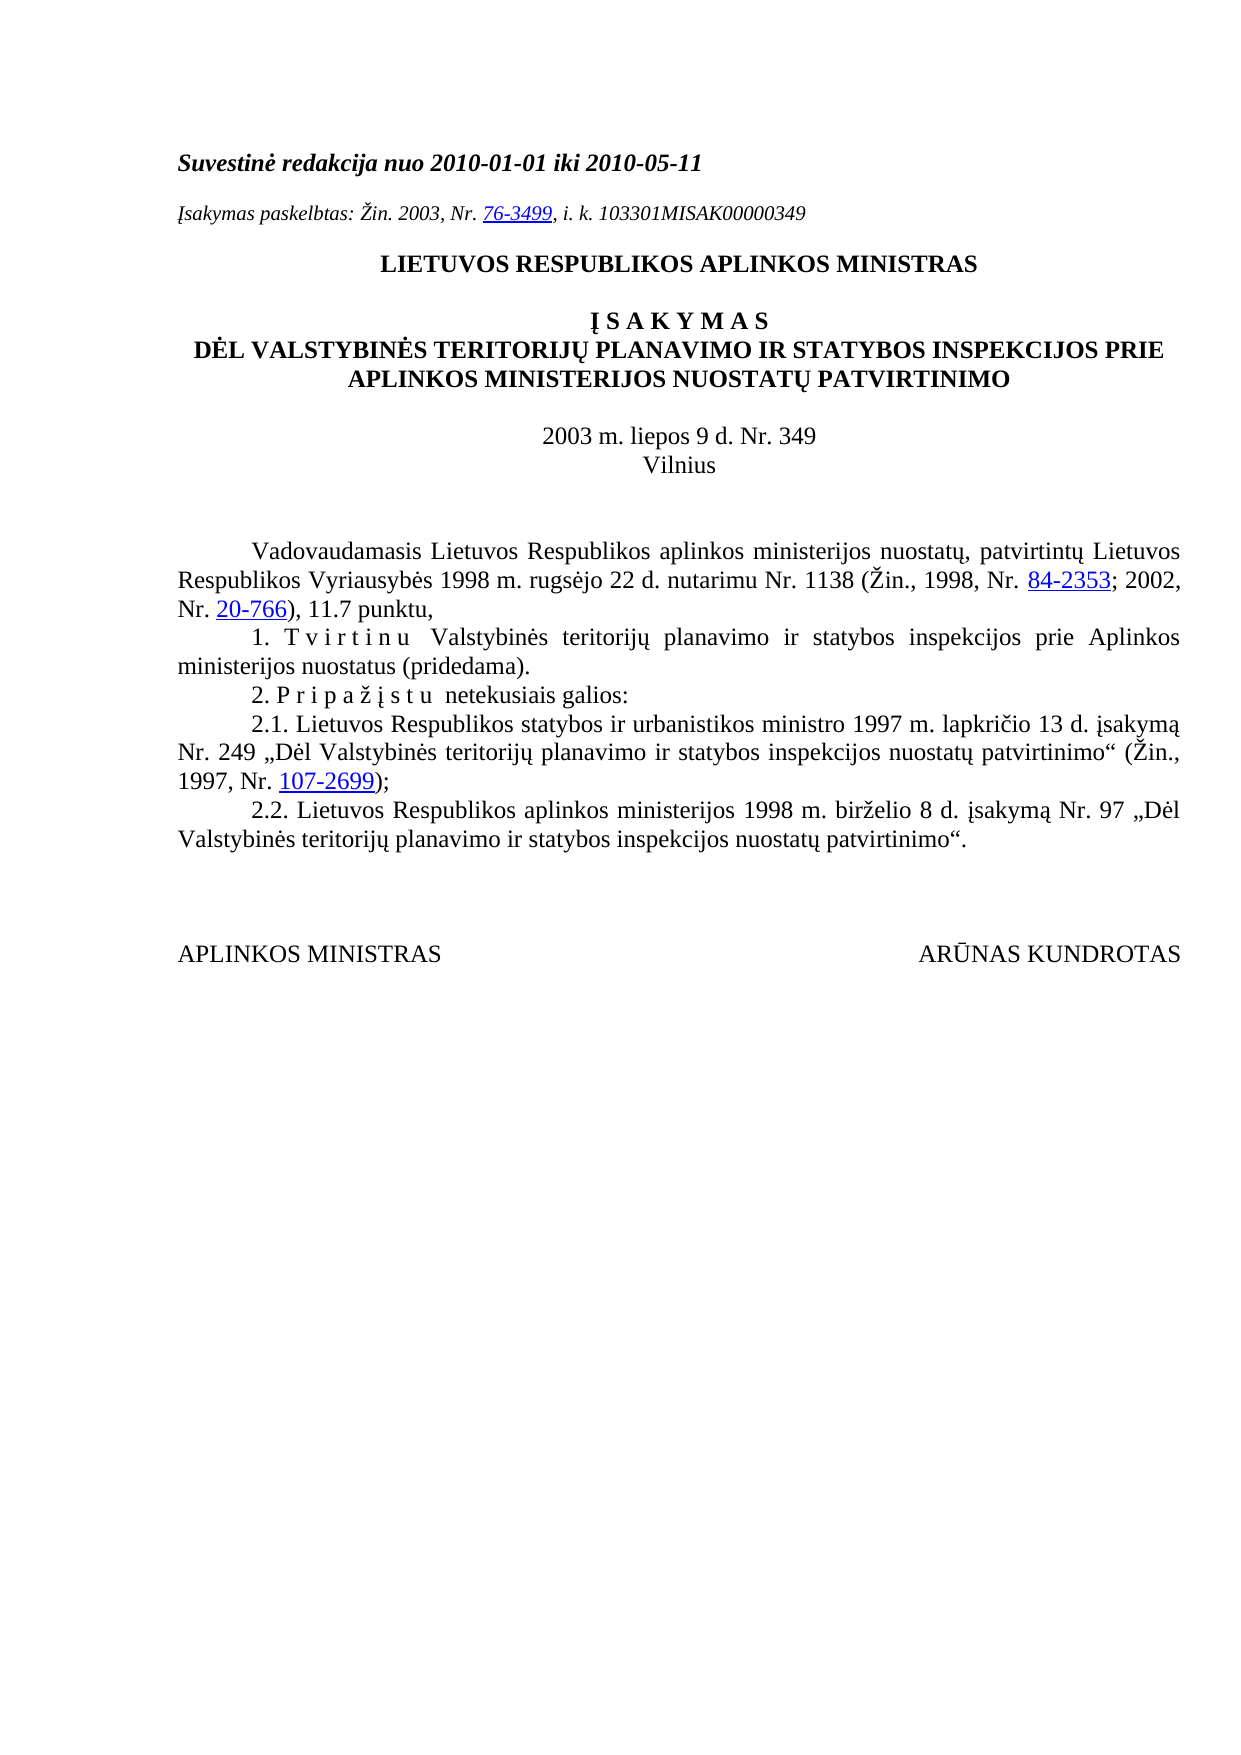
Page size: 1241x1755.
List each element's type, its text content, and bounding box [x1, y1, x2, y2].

text DĖL VALSTYBINĖS TERITORIJŲ PLANAVIMO IR STATYBOS INSPEKCIJOS PRIE APLINKOS MINISTERIJOS NUOSTATŲ PATVIRTINIMO [177, 335, 1181, 392]
text 2.1. Lietuvos Respublikos statybos ir urbanistikos ministro 1997 m. lapkričio 13 d. įsakymą Nr. 249 „Dėl Valstybinės teritorijų planavimo ir statybos inspekcijos nuostatų patvirtinimo“ (Žin., 1997, Nr. 107-2699); [177, 709, 1181, 795]
text Į S A K Y M A S [177, 306, 1181, 335]
text Suvestinė redakcija nuo 2010-01-01 iki 2010-05-11 [177, 148, 1181, 176]
text LIETUVOS RESPUBLIKOS APLINKOS MINISTRAS [177, 249, 1181, 277]
text Vadovaudamasis Lietuvos Respublikos aplinkos ministerijos nuostatų, patvirtintų Lietuvos Respublikos Vyriausybės 1998 m. rugsėjo 22 d. nutarimu Nr. 1138 (Žin., 1998, Nr. 84-2353; 2002, Nr. 20-766), 11.7 punktu, [177, 536, 1181, 622]
text 2003 m. liepos 9 d. Nr. 349 [177, 421, 1181, 450]
text 2.2. Lietuvos Respublikos aplinkos ministerijos 1998 m. birželio 8 d. įsakymą Nr. 97 „Dėl Valstybinės teritorijų planavimo ir statybos inspekcijos nuostatų patvirtinimo“. [177, 795, 1181, 852]
text Vilnius [177, 450, 1181, 479]
text 1. Tvirtinu Valstybinės teritorijų planavimo ir statybos inspekcijos prie Aplinkos ministerijos nuostatus (pridedama). [177, 622, 1181, 680]
text 2. Pripažįstu netekusiais galios: [177, 680, 1181, 709]
text APLINKOS Ministras Arūnas Kundrotas [177, 939, 1181, 967]
text Įsakymas paskelbtas: Žin. 2003, Nr. 76-3499, i. k. 103301MISAK00000349 [177, 201, 1181, 224]
